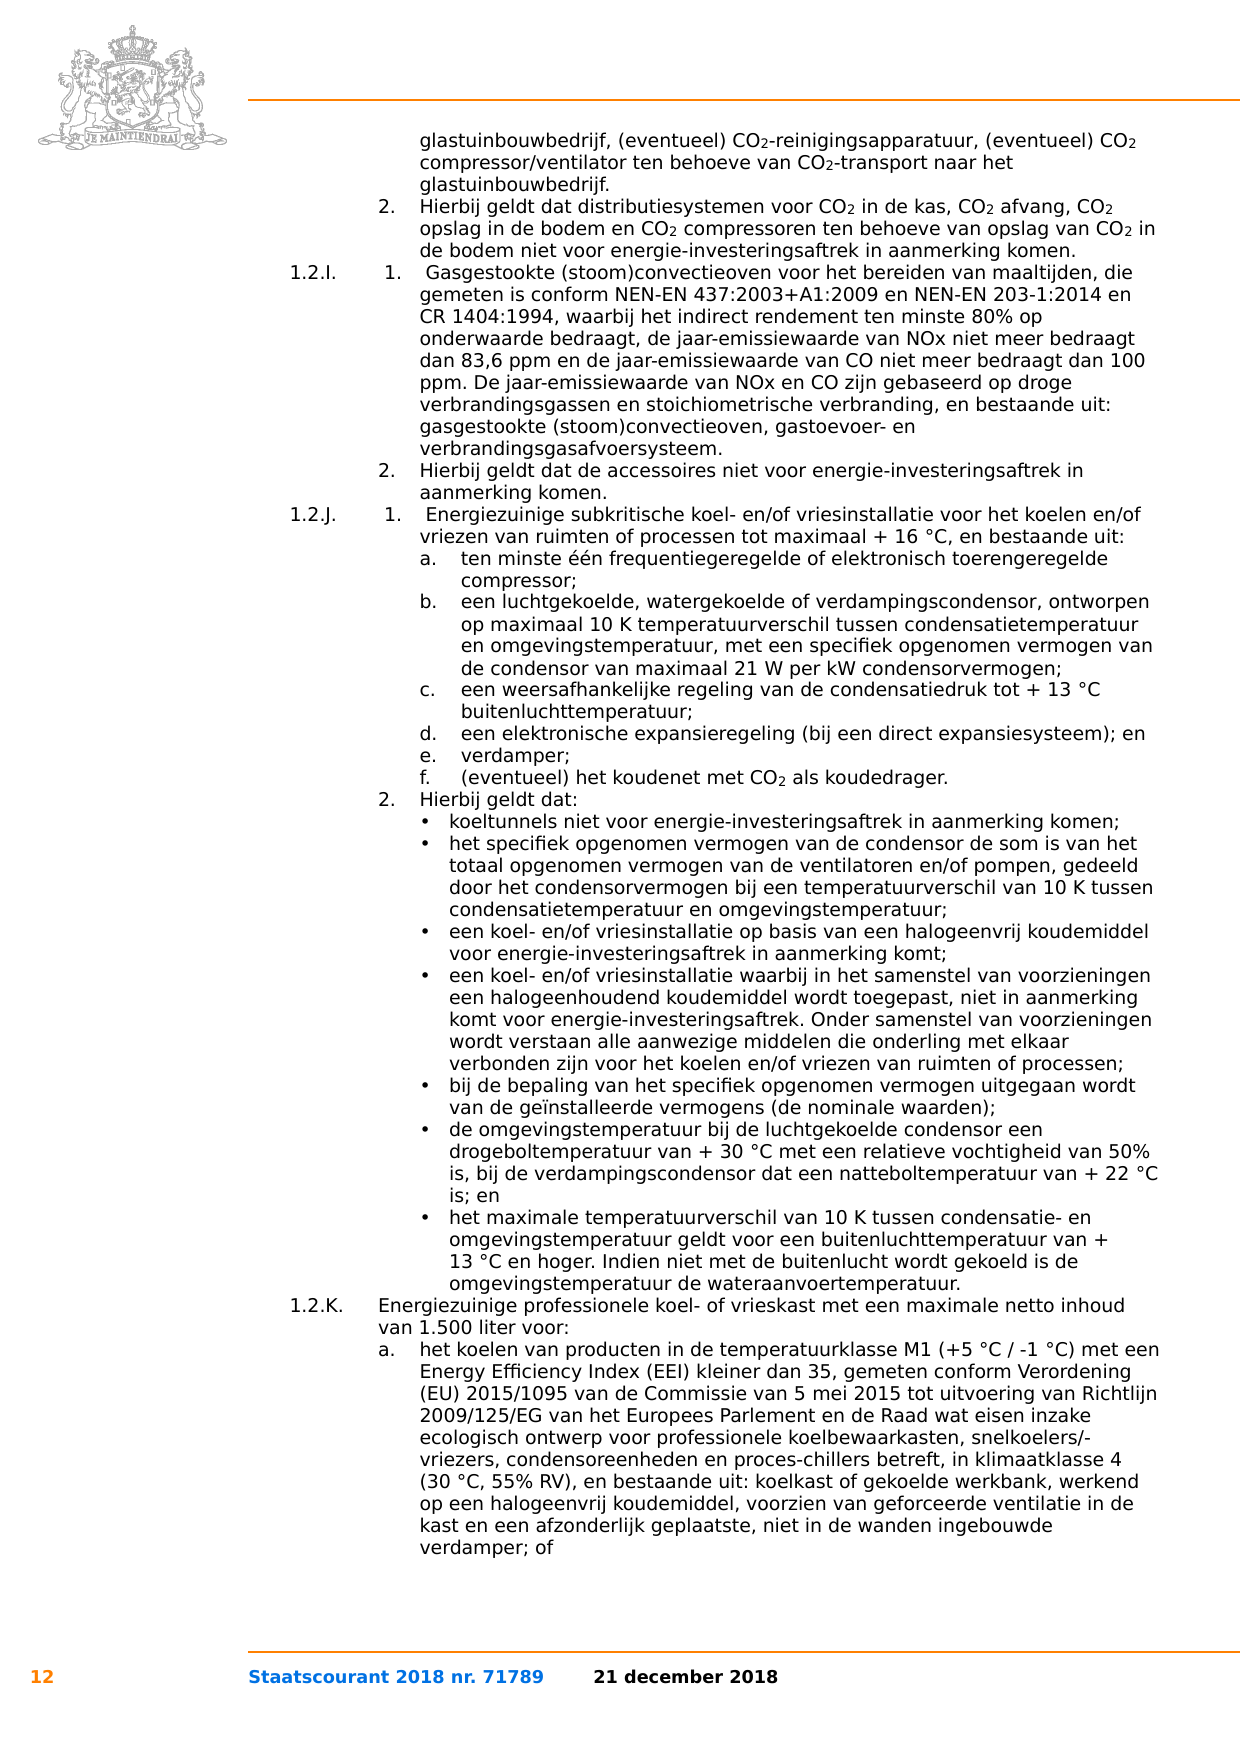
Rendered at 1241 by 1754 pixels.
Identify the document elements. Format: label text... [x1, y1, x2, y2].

text glastuinbouwbedrijf, (eventueel) CO2-reinigingsapparatuur, (eventueel) CO2 compressor/ventilator ten behoeve van CO2-transport naar het glastuinbouwbedrijf. [289, 130, 1163, 196]
text f. (eventueel) het koudenet met CO2 als koudedrager. [419, 767, 1163, 789]
text d. een elektronische expansieregeling (bij een direct expansiesysteem); en [419, 723, 1163, 745]
picture [38, 25, 227, 150]
text a. het koelen van producten in de temperatuurklasse M1 (+5 °C / -1 °C) met een Energy Efficiency Index (EEI) kleiner dan 35, gemeten conform Verordening (EU) 2015/1095 van de Commissie van 5 mei 2015 tot uitvoering van Richtlijn 2009/125/EG van het Europees Parlement en de Raad wat eisen inzake ecologisch ontwerp voor professionele koelbewaarkasten, snelkoelers/-vriezers, condensoreenheden en proces-chillers betreft, in klimaatklasse 4 (30 °C, 55% RV), en bestaande uit: koelkast of gekoelde werkbank, werkend op een halogeenvrij koudemiddel, voorzien van geforceerde ventilatie in de kast en een afzonderlijk geplaatste, niet in de wanden ingebouwde verdamper; of [378, 1339, 1163, 1558]
text b. een luchtgekoelde, watergekoelde of verdampingscondensor, ontworpen op maximaal 10 K temperatuurverschil tussen condensatietemperatuur en omgevingstemperatuur, met een specifiek opgenomen vermogen van de condensor van maximaal 21 W per kW condensorvermogen; [419, 591, 1163, 679]
text • koeltunnels niet voor energie-investeringsaftrek in aanmerking komen; [419, 811, 1163, 833]
text 1.2.K. Energiezuinige professionele koel- of vrieskast met een maximale netto inhoud van 1.500 liter voor: [289, 1295, 1163, 1339]
text • bij de bepaling van het specifiek opgenomen vermogen uitgegaan wordt van de geïnstalleerde vermogens (de nominale waarden); [419, 1075, 1163, 1119]
text • een koel- en/of vriesinstallatie waarbij in het samenstel van voorzieningen een halogeenhoudend koudemiddel wordt toegepast, niet in aanmerking komt voor energie-investeringsaftrek. Onder samenstel van voorzieningen wordt verstaan alle aanwezige middelen die onderling met elkaar verbonden zijn voor het koelen en/of vriezen van ruimten of processen; [419, 965, 1163, 1075]
text • het specifiek opgenomen vermogen van de condensor de som is van het totaal opgenomen vermogen van de ventilatoren en/of pompen, gedeeld door het condensorvermogen bij een temperatuurverschil van 10 K tussen condensatietemperatuur en omgevingstemperatuur; [419, 833, 1163, 921]
text 1.2.J. 1. Energiezuinige subkritische koel- en/of vriesinstallatie voor het koelen en/of vriezen van ruimten of processen tot maximaal + 16 °C, en bestaande uit: [289, 503, 1163, 547]
text a. ten minste één frequentiegeregelde of elektronisch toerengeregelde compressor; [419, 547, 1163, 591]
text e. verdamper; [419, 745, 1163, 767]
text 2. Hierbij geldt dat de accessoires niet voor energie-investeringsaftrek in aanmerking komen. [378, 459, 1163, 503]
text • de omgevingstemperatuur bij de luchtgekoelde condensor een drogeboltemperatuur van + 30 °C met een relatieve vochtigheid van 50% is, bij de verdampingscondensor dat een natteboltemperatuur van + 22 °C is; en [419, 1119, 1163, 1207]
text c. een weersafhankelijke regeling van de condensatiedruk tot + 13 °C buitenluchttemperatuur; [419, 679, 1163, 723]
text • het maximale temperatuurverschil van 10 K tussen condensatie- en omgevingstemperatuur geldt voor een buitenluchttemperatuur van + 13 °C en hoger. Indien niet met de buitenlucht wordt gekoeld is de omgevingstemperatuur de wateraanvoertemperatuur. [419, 1207, 1163, 1295]
text 2. Hierbij geldt dat distributiesystemen voor CO2 in de kas, CO2 afvang, CO2 opslag in de bodem en CO2 compressoren ten behoeve van opslag van CO2 in de bodem niet voor energie-investeringsaftrek in aanmerking komen. [378, 196, 1163, 262]
text • een koel- en/of vriesinstallatie op basis van een halogeenvrij koudemiddel voor energie-investeringsaftrek in aanmerking komt; [419, 921, 1163, 965]
text 1.2.I. 1. Gasgestookte (stoom)convectieoven voor het bereiden van maaltijden, die gemeten is conform NEN-EN 437:2003+A1:2009 en NEN-EN 203-1:2014 en CR 1404:1994, waarbij het indirect rendement ten minste 80% op onderwaarde bedraagt, de jaar-emissiewaarde van NOx niet meer bedraagt dan 83,6 ppm en de jaar-emissiewaarde van CO niet meer bedraagt dan 100 ppm. De jaar-emissiewaarde van NOx en CO zijn gebaseerd op droge verbrandingsgassen en stoichiometrische verbranding, en bestaande uit: gasgestookte (stoom)convectieoven, gastoevoer- en verbrandingsgasafvoersysteem. [289, 262, 1163, 459]
text 2. Hierbij geldt dat: [378, 789, 1163, 811]
